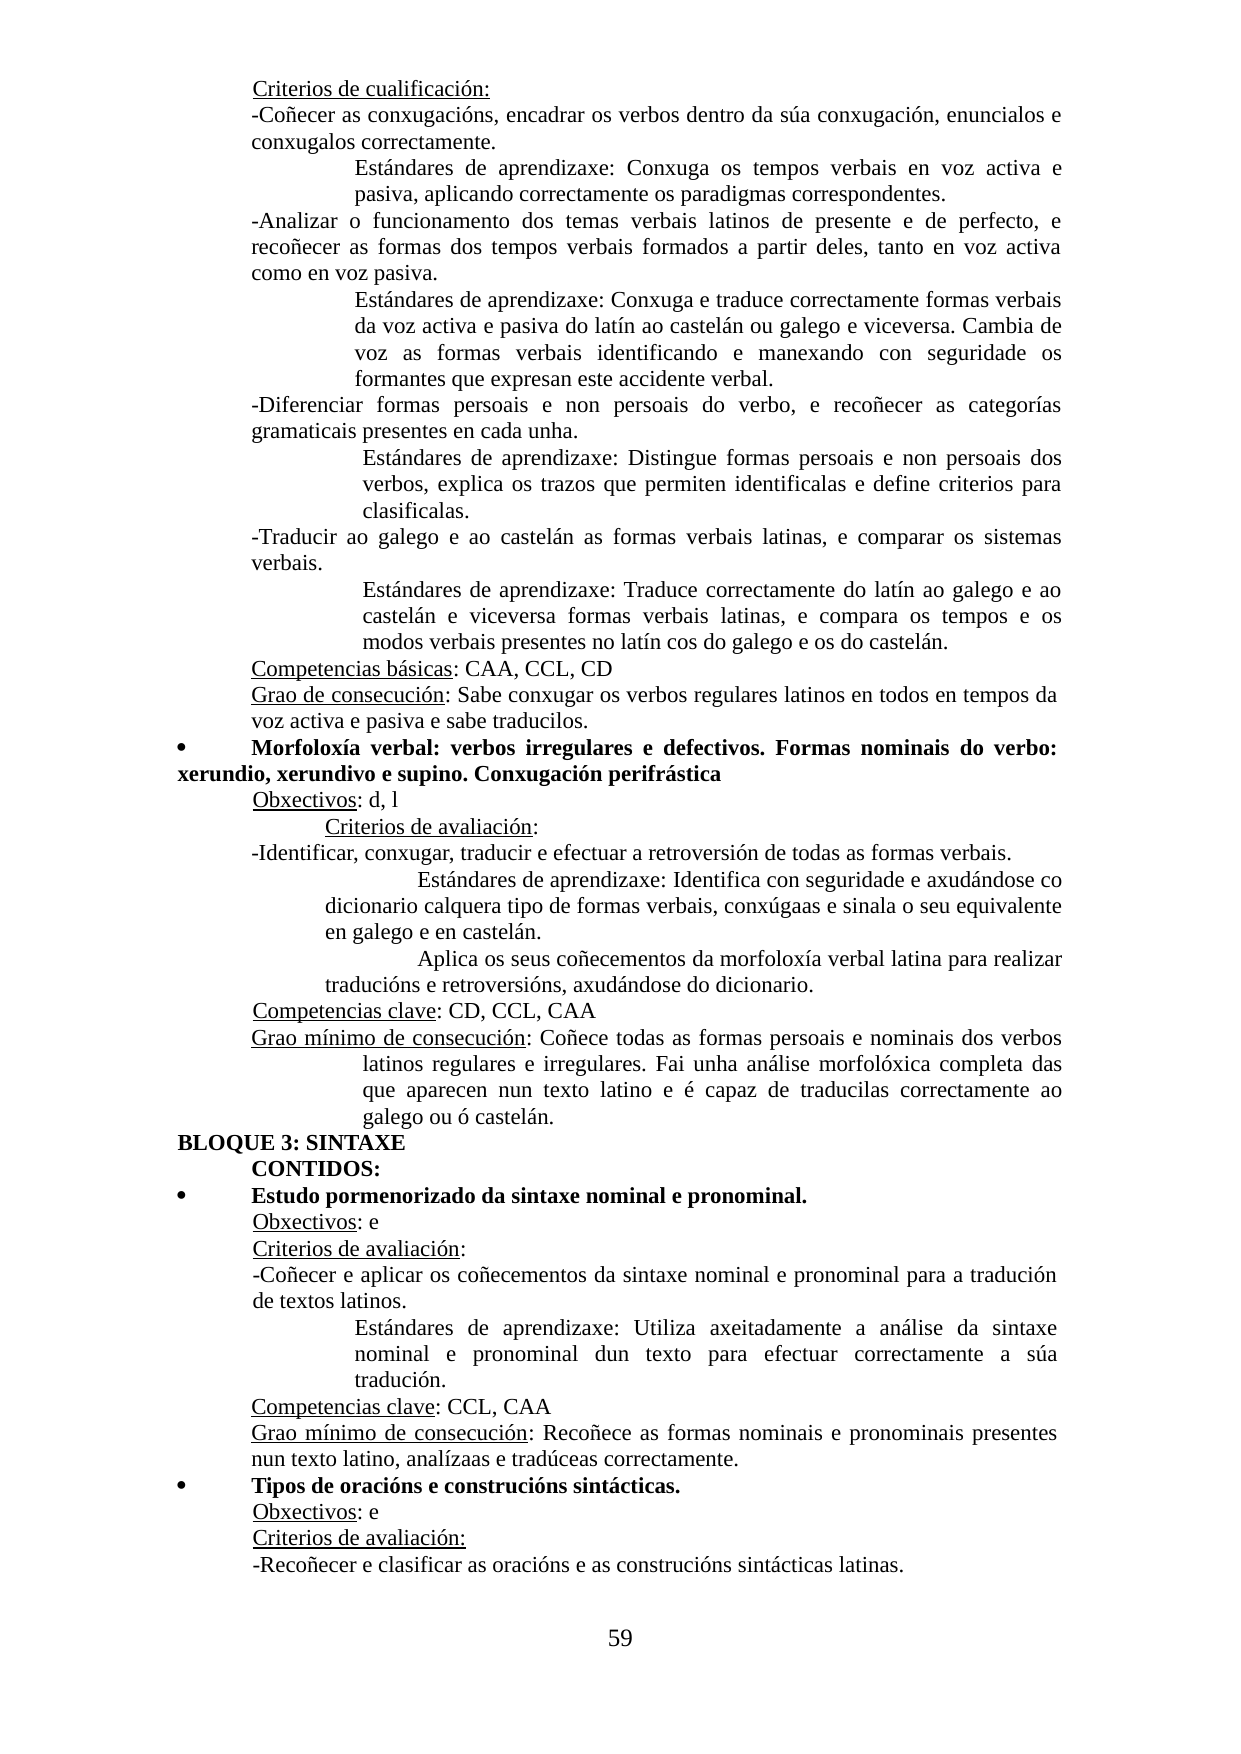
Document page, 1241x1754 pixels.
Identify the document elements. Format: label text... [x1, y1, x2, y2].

text Competencias clave: CCL, CAA [177, 1393, 1058, 1419]
text Grao mínimo de consecución: Coñece todas as formas persoais e nominais dos verbos latinos regulares e irregulares. Fai unha análise morfolóxica completa das que aparecen nun texto latino e é capaz de traducilas correctamente ao galego ou ó castelán. [251, 1024, 1063, 1129]
text Estándares de aprendizaxe: Utiliza axeitadamente a análise da sintaxe nominal e pronominal dun texto para efectuar correctamente a súa tradución. [354, 1314, 1058, 1393]
text Competencias clave: CD, CCL, CAA [252, 997, 1063, 1024]
text Estándares de aprendizaxe: Traduce correctamente do latín ao galego e ao castelán e viceversa formas verbais latinas, e compara os tempos e os modos verbais presentes no latín cos do galego e os do castelán. [362, 576, 1063, 655]
text Estándares de aprendizaxe: Conxuga os tempos verbais en voz activa e pasiva, aplicando correctamente os paradigmas correspondentes. [354, 154, 1063, 207]
text -Coñecer e aplicar os coñecementos da sintaxe nominal e pronominal para a tradución de textos latinos. [252, 1261, 1058, 1314]
text -Recoñecer e clasificar as oracións e as construcións sintácticas latinas. [252, 1551, 1058, 1577]
list Morfoloxía verbal: verbos irregulares e defectivos. Formas nominais do verbo: xerundio, xerundivo e supino. Conxugación perifrástica [177, 734, 1058, 787]
text -Traducir ao galego e ao castelán as formas verbais latinas, e comparar os sistemas verbais. [251, 523, 1063, 576]
text -Diferenciar formas persoais e non persoais do verbo, e recoñecer as categorías gramaticais presentes en cada unha. [251, 391, 1063, 444]
text Criterios de avaliación: [252, 1234, 1058, 1261]
text Aplica os seus coñecementos da morfoloxía verbal latina para realizar traducións e retroversións, axudándose do dicionario. [177, 945, 1063, 997]
text -Identificar, conxugar, traducir e efectuar a retroversión de todas as formas verbais. [251, 839, 1063, 866]
text -Coñecer as conxugacións, encadrar os verbos dentro da súa conxugación, enuncialos e conxugalos correctamente. [251, 101, 1063, 154]
text Competencias básicas: CAA, CCL, CD [251, 655, 1058, 681]
text Criterios de avaliación: [252, 1524, 1058, 1551]
text -Analizar o funcionamento dos temas verbais latinos de presente e de perfecto, e recoñecer as formas dos tempos verbais formados a partir deles, tanto en voz activa como en voz pasiva. [251, 207, 1063, 286]
text Obxectivos: e [252, 1208, 1058, 1234]
text Criterios de avaliación: [251, 813, 1063, 839]
text Obxectivos: d, l [252, 787, 1058, 813]
text Estándares de aprendizaxe: Distingue formas persoais e non persoais dos verbos, explica os trazos que permiten identificalas e define criterios para clasificalas. [362, 444, 1063, 523]
text Estándares de aprendizaxe: Conxuga e traduce correctamente formas verbais da voz activa e pasiva do latín ao castelán ou galego e viceversa. Cambia de voz as formas verbais identificando e manexando con seguridade os formantes que expresan este accidente verbal. [354, 286, 1063, 391]
list Estudo pormenorizado da sintaxe nominal e pronominal. [177, 1182, 1058, 1208]
text CONTIDOS: [177, 1156, 1058, 1182]
text Grao de consecución: Sabe conxugar os verbos regulares latinos en todos en tempos da voz activa e pasiva e sabe traducilos. [251, 681, 1058, 734]
list Tipos de oracións e construcións sintácticas. [177, 1472, 1058, 1498]
text BLOQUE 3: SINTAXE [177, 1129, 1058, 1156]
text Estándares de aprendizaxe: Identifica con seguridade e axudándose co dicionario calquera tipo de formas verbais, conxúgaas e sinala o seu equivalente en galego e en castelán. [177, 866, 1063, 945]
text Obxectivos: e [252, 1498, 1058, 1524]
text Criterios de cualificación: [252, 75, 1058, 101]
text Grao mínimo de consecución: Recoñece as formas nominais e pronominais presentes nun texto latino, analízaas e tradúceas correctamente. [251, 1419, 1058, 1472]
